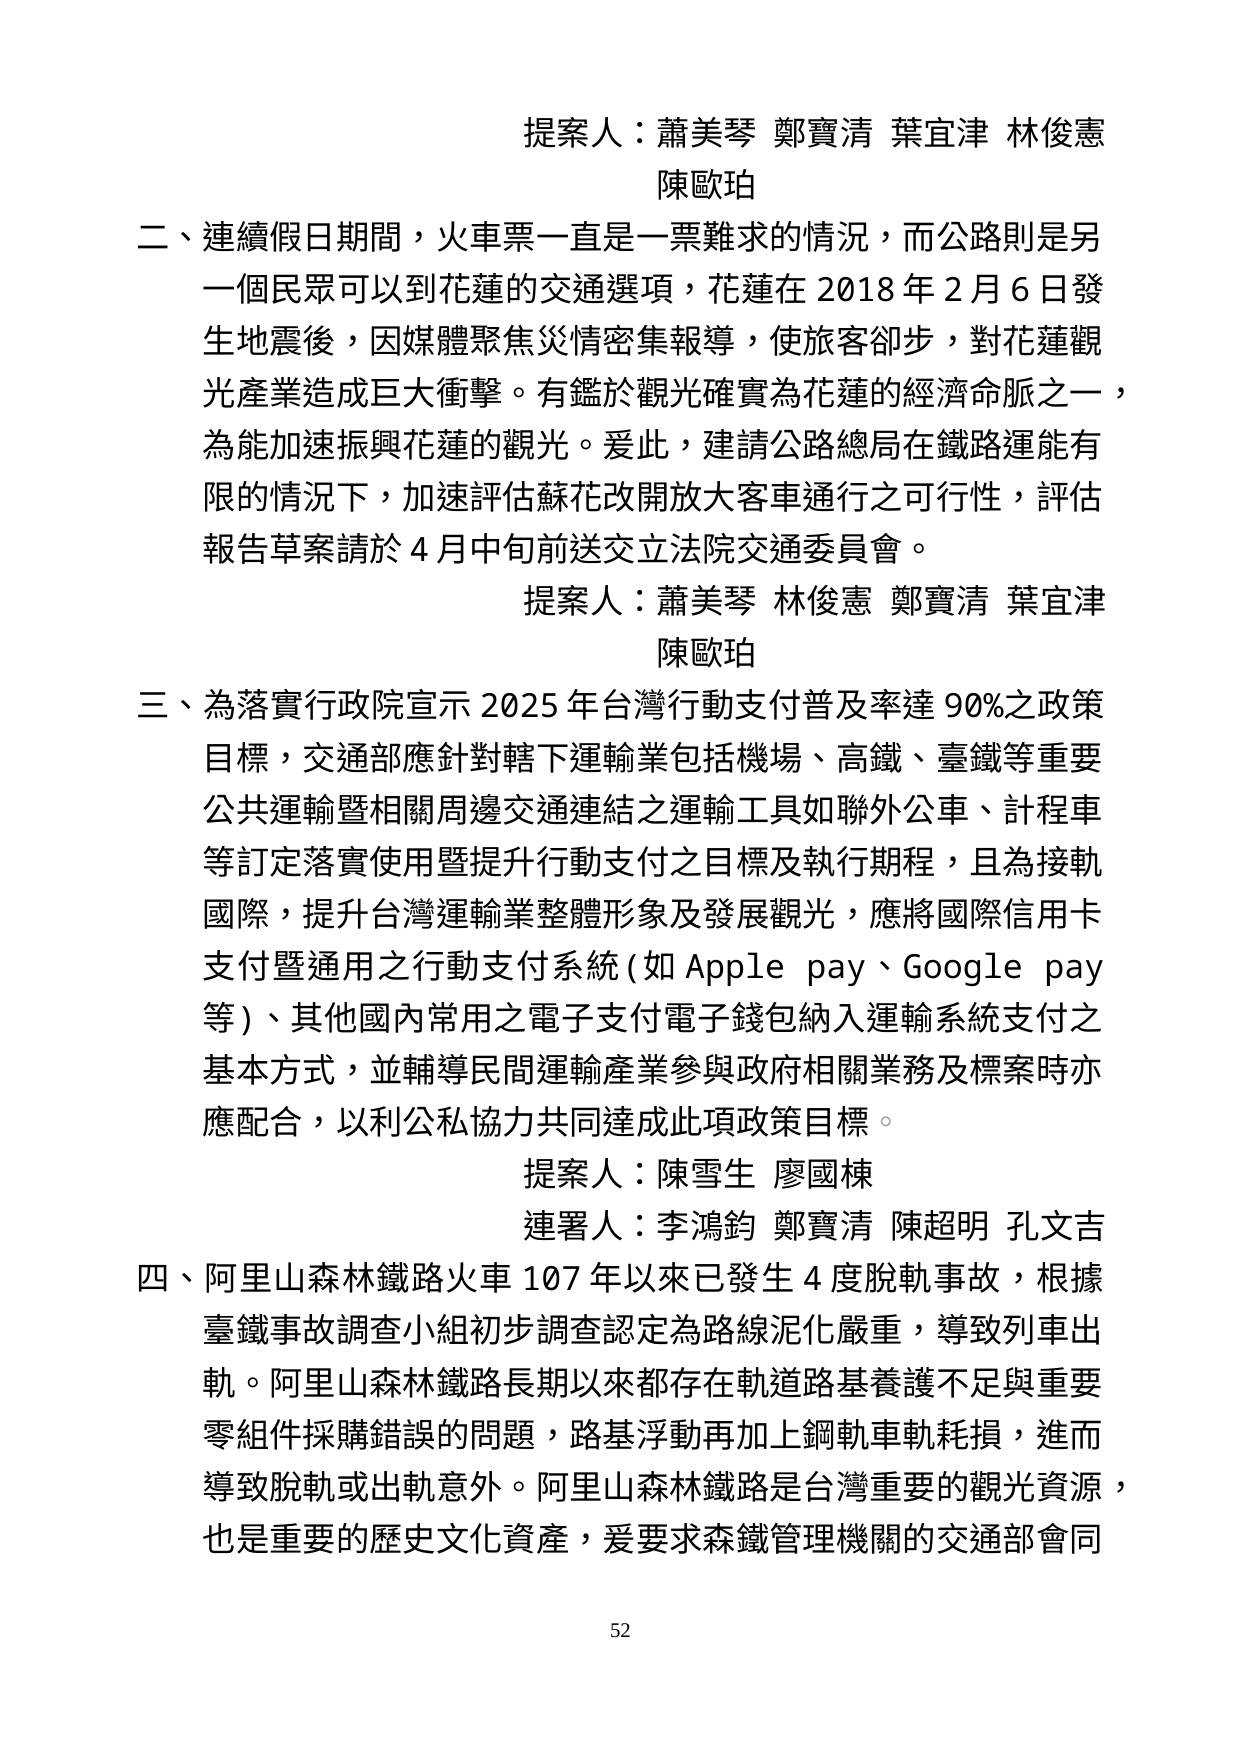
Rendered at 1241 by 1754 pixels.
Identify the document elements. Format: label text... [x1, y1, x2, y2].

text 提案人：陳雪生 廖國棟 [523, 1145, 1117, 1197]
text 二、連續假日期間，火車票一直是一票難求的情況，而公路則是另一個民眾可以到花蓮的交通選項，花蓮在2018年2月6日發生地震後，因媒體聚焦災情密集報導，使旅客卻步，對花蓮觀光產業造成巨大衝擊。有鑑於觀光確實為花蓮的經濟命脈之一，為能加速振興花蓮的觀光。爰此，建請公路總局在鐵路運能有限的情況下，加速評估蘇花改開放大客車通行之可行性，評估報告草案請於4月中旬前送交立法院交通委員會。 [136, 207, 1104, 572]
text 三、為落實行政院宣示2025年台灣行動支付普及率達90%之政策目標，交通部應針對轄下運輸業包括機場、高鐵、臺鐵等重要公共運輸暨相關周邊交通連結之運輸工具如聯外公車、計程車等訂定落實使用暨提升行動支付之目標及執行期程，且為接軌國際，提升台灣運輸業整體形象及發展觀光，應將國際信用卡支付暨通用之行動支付系統(如Apple pay、Google pay等)、其他國內常用之電子支付電子錢包納入運輸系統支付之基本方式，並輔導民間運輸產業參與政府相關業務及標案時亦應配合，以利公私協力共同達成此項政策目標。 [136, 676, 1104, 1145]
text 提案人：蕭美琴 鄭寶清 葉宜津 林俊憲陳歐珀 [523, 103, 1117, 207]
text 提案人：蕭美琴 林俊憲 鄭寶清 葉宜津陳歐珀 [523, 572, 1117, 676]
text 四、阿里山森林鐵路火車107年以來已發生4度脫軌事故，根據臺鐵事故調查小組初步調查認定為路線泥化嚴重，導致列車出軌。阿里山森林鐵路長期以來都存在軌道路基養護不足與重要零組件採購錯誤的問題，路基浮動再加上鋼軌車軌耗損，進而導致脫軌或出軌意外。阿里山森林鐵路是台灣重要的觀光資源，也是重要的歷史文化資產，爰要求森鐵管理機關的交通部會同森鐵主管機關的農委會，共同合作解決阿里山森林鐵路存在已久的問題，確保未來阿里山森林鐵路的正常營運。 [136, 1249, 1104, 1562]
text 連署人：李鴻鈞 鄭寶清 陳超明 孔文吉 [523, 1197, 1117, 1249]
